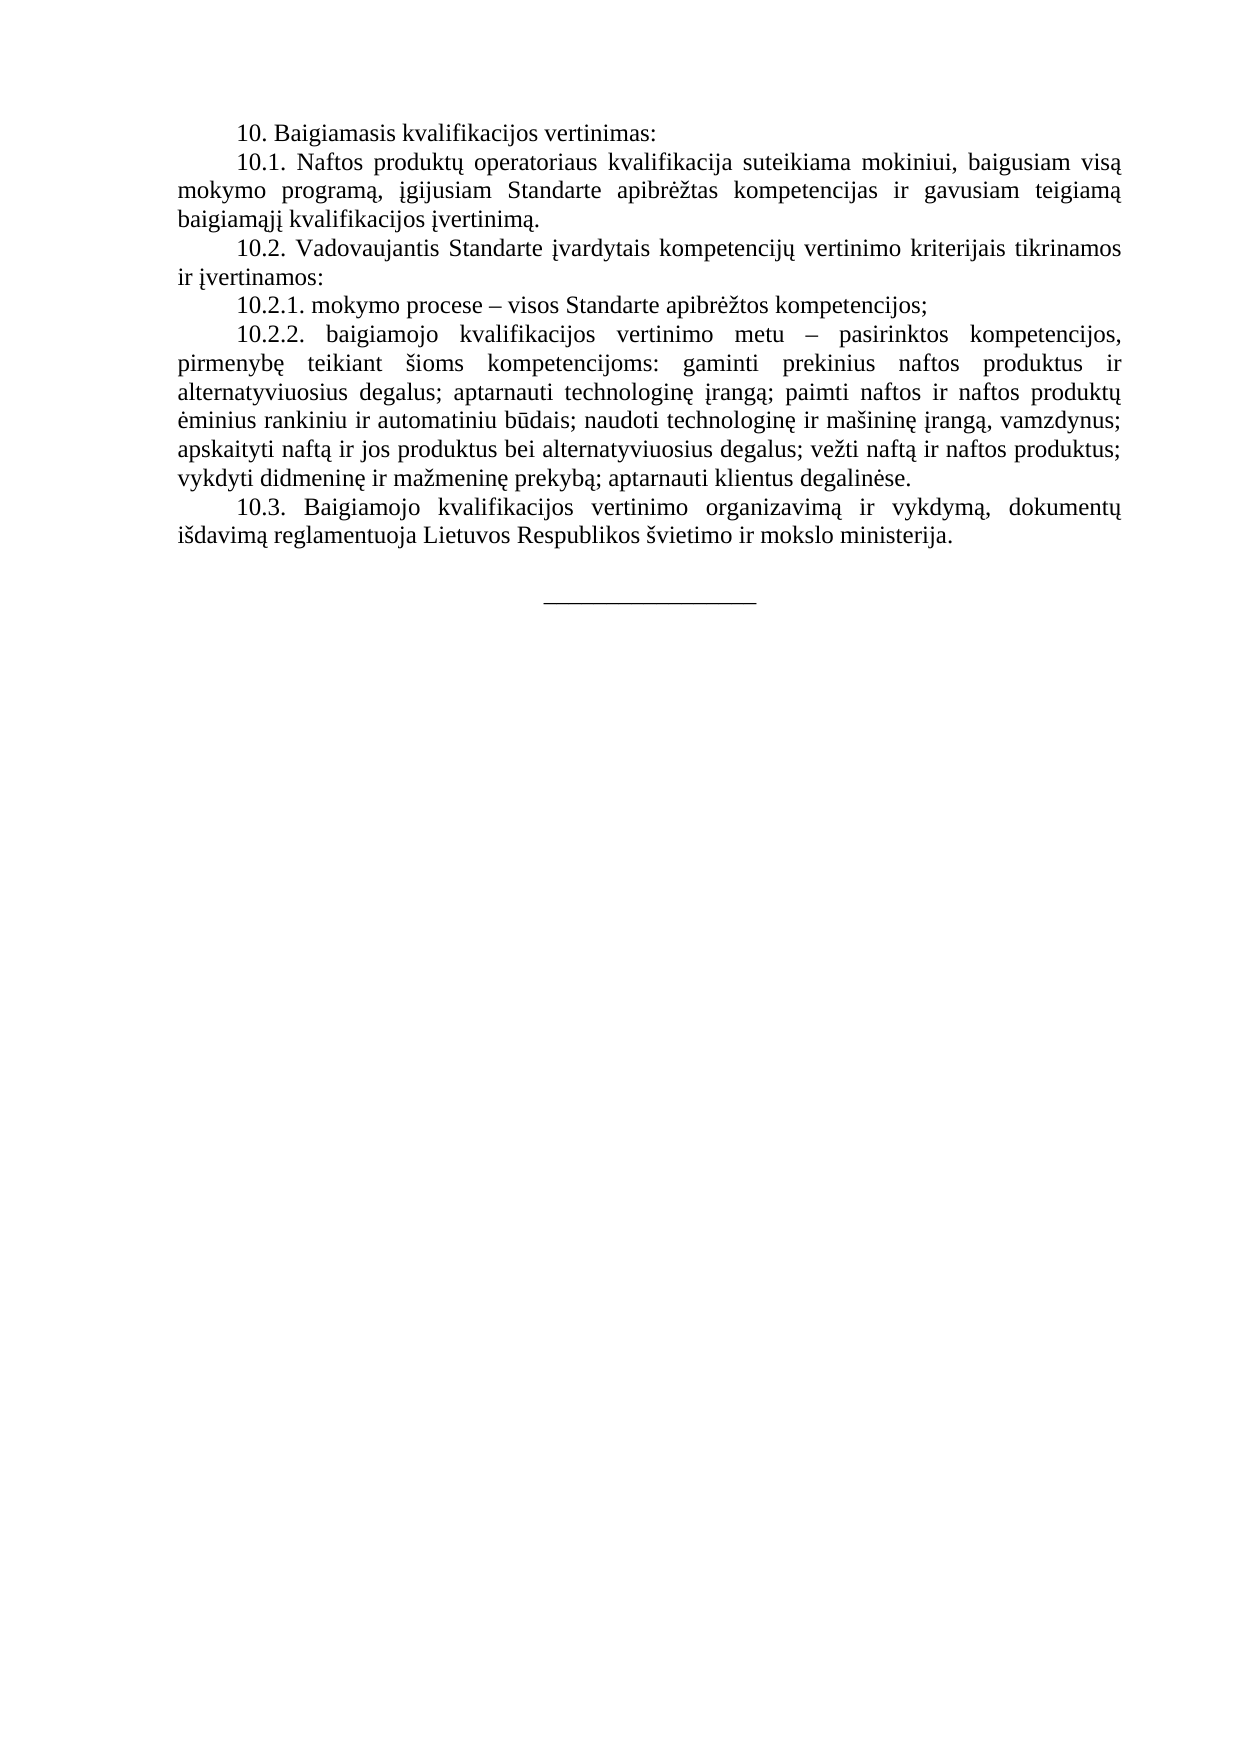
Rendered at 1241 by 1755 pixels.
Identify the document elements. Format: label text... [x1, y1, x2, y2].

text 10.2. Vadovaujantis Standarte įvardytais kompetencijų vertinimo kriterijais tikrinamos ir įvertinamos: [177, 233, 1122, 291]
text 10. Baigiamasis kvalifikacijos vertinimas: [177, 118, 1122, 147]
text 10.2.2. baigiamojo kvalifikacijos vertinimo metu – pasirinktos kompetencijos, pirmenybę teikiant šioms kompetencijoms: gaminti prekinius naftos produktus ir alternatyviuosius degalus; aptarnauti technologinę įrangą; paimti naftos ir naftos produktų ėminius rankiniu ir automatiniu būdais; naudoti technologinę ir mašininę įrangą, vamzdynus; apskaityti naftą ir jos produktus bei alternatyviuosius degalus; vežti naftą ir naftos produktus; vykdyti didmeninę ir mažmeninę prekybą; aptarnauti klientus degalinėse. [177, 319, 1122, 492]
text _________________ [177, 578, 1122, 607]
text 10.1. Naftos produktų operatoriaus kvalifikacija suteikiama mokiniui, baigusiam visą mokymo programą, įgijusiam Standarte apibrėžtas kompetencijas ir gavusiam teigiamą baigiamąjį kvalifikacijos įvertinimą. [177, 147, 1122, 233]
text 10.3. Baigiamojo kvalifikacijos vertinimo organizavimą ir vykdymą, dokumentų išdavimą reglamentuoja Lietuvos Respublikos švietimo ir mokslo ministerija. [177, 492, 1122, 549]
text 10.2.1. mokymo procese – visos Standarte apibrėžtos kompetencijos; [177, 291, 1122, 319]
